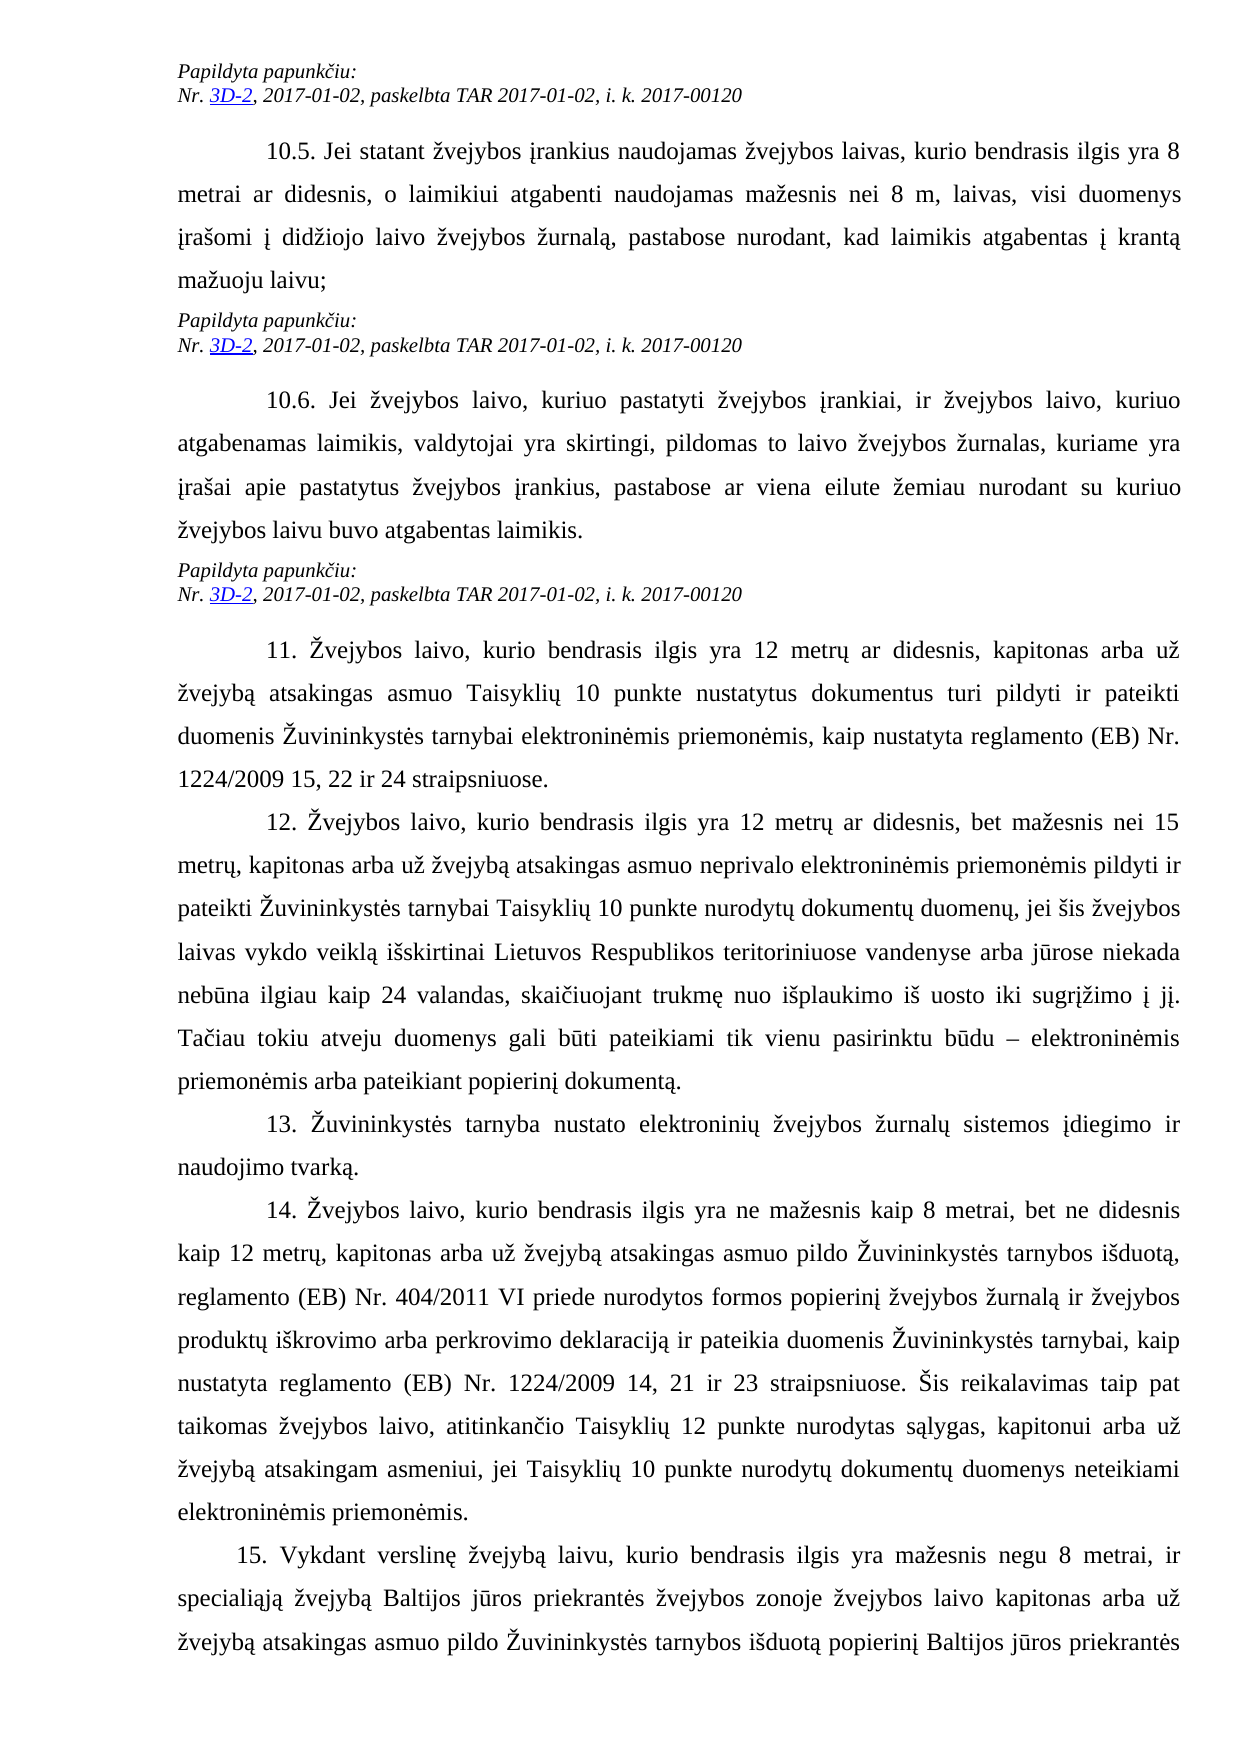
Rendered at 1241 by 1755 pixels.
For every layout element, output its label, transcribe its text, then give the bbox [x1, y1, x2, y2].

text 13. Žuvininkystės tarnyba nustato elektroninių žvejybos žurnalų sistemos įdiegimo ir naudojimo tvarką. [177, 1109, 1181, 1181]
text 14. Žvejybos laivo, kurio bendrasis ilgis yra ne mažesnis kaip 8 metrai, bet ne didesnis kaip 12 metrų, kapitonas arba už žvejybą atsakingas asmuo pildo Žuvininkystės tarnybos išduotą, reglamento (EB) Nr. 404/2011 VI priede nurodytos formos popierinį žvejybos žurnalą ir žvejybos produktų iškrovimo arba perkrovimo deklaraciją ir pateikia duomenis Žuvininkystės tarnybai, kaip nustatyta reglamento (EB) Nr. 1224/2009 14, 21 ir 23 straipsniuose. Šis reikalavimas taip pat taikomas žvejybos laivo, atitinkančio Taisyklių 12 punkte nurodytas sąlygas, kapitonui arba už žvejybą atsakingam asmeniui, jei Taisyklių 10 punkte nurodytų dokumentų duomenys neteikiami elektroninėmis priemonėmis. [177, 1195, 1181, 1526]
text 10.5. Jei statant žvejybos įrankius naudojamas žvejybos laivas, kurio bendrasis ilgis yra 8 metrai ar didesnis, o laimikiui atgabenti naudojamas mažesnis nei 8 m, laivas, visi duomenys įrašomi į didžiojo laivo žvejybos žurnalą, pastabose nurodant, kad laimikis atgabentas į krantą mažuoju laivu; [177, 136, 1181, 294]
text Papildyta papunkčiu: [177, 59, 1181, 83]
text 12. Žvejybos laivo, kurio bendrasis ilgis yra 12 metrų ar didesnis, bet mažesnis nei 15 metrų, kapitonas arba už žvejybą atsakingas asmuo neprivalo elektroninėmis priemonėmis pildyti ir pateikti Žuvininkystės tarnybai Taisyklių 10 punkte nurodytų dokumentų duomenų, jei šis žvejybos laivas vykdo veiklą išskirtinai Lietuvos Respublikos teritoriniuose vandenyse arba jūrose niekada nebūna ilgiau kaip 24 valandas, skaičiuojant trukmę nuo išplaukimo iš uosto iki sugrįžimo į jį. Tačiau tokiu atveju duomenys gali būti pateikiami tik vienu pasirinktu būdu – elektroninėmis priemonėmis arba pateikiant popierinį dokumentą. [177, 807, 1181, 1095]
text 10.6. Jei žvejybos laivo, kuriuo pastatyti žvejybos įrankiai, ir žvejybos laivo, kuriuo atgabenamas laimikis, valdytojai yra skirtingi, pildomas to laivo žvejybos žurnalas, kuriame yra įrašai apie pastatytus žvejybos įrankius, pastabose ar viena eilute žemiau nurodant su kuriuo žvejybos laivu buvo atgabentas laimikis. [177, 385, 1181, 543]
text Nr. 3D-2, 2017-01-02, paskelbta TAR 2017-01-02, i. k. 2017-00120 [177, 83, 1181, 107]
text Nr. 3D-2, 2017-01-02, paskelbta TAR 2017-01-02, i. k. 2017-00120 [177, 332, 1181, 357]
text Papildyta papunkčiu: [177, 558, 1181, 582]
text 11. Žvejybos laivo, kurio bendrasis ilgis yra 12 metrų ar didesnis, kapitonas arba už žvejybą atsakingas asmuo Taisyklių 10 punkte nustatytus dokumentus turi pildyti ir pateikti duomenis Žuvininkystės tarnybai elektroninėmis priemonėmis, kaip nustatyta reglamento (EB) Nr. 1224/2009 15, 22 ir 24 straipsniuose. [177, 635, 1181, 793]
text 15. Vykdant verslinę žvejybą laivu, kurio bendrasis ilgis yra mažesnis negu 8 metrai, ir specialiąją žvejybą Baltijos jūros priekrantės žvejybos zonoje žvejybos laivo kapitonas arba už žvejybą atsakingas asmuo pildo Žuvininkystės tarnybos išduotą popierinį Baltijos jūros priekrantės [177, 1540, 1181, 1655]
text Papildyta papunkčiu: [177, 308, 1181, 332]
text Nr. 3D-2, 2017-01-02, paskelbta TAR 2017-01-02, i. k. 2017-00120 [177, 582, 1181, 606]
